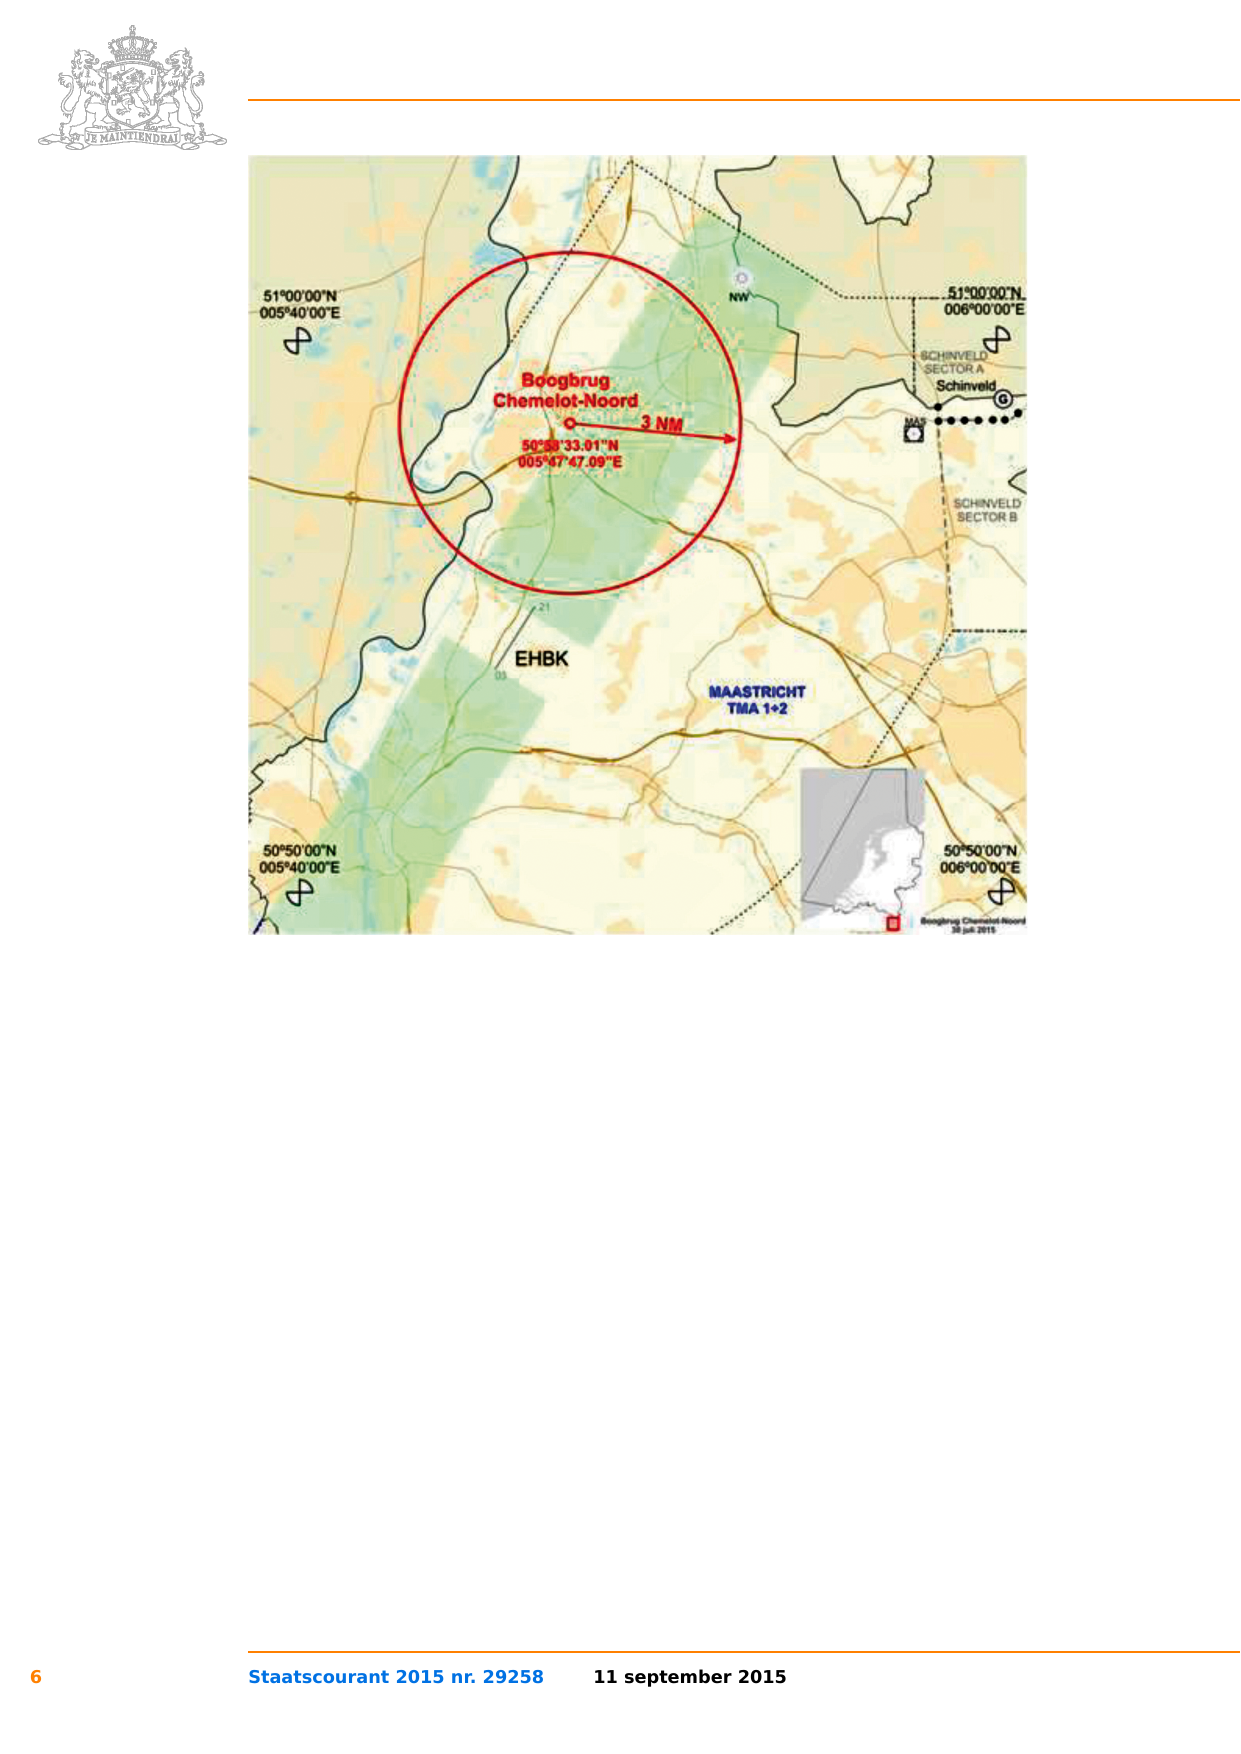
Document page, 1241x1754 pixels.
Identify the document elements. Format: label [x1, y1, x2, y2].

picture [38, 25, 227, 150]
picture [248, 155, 1028, 935]
